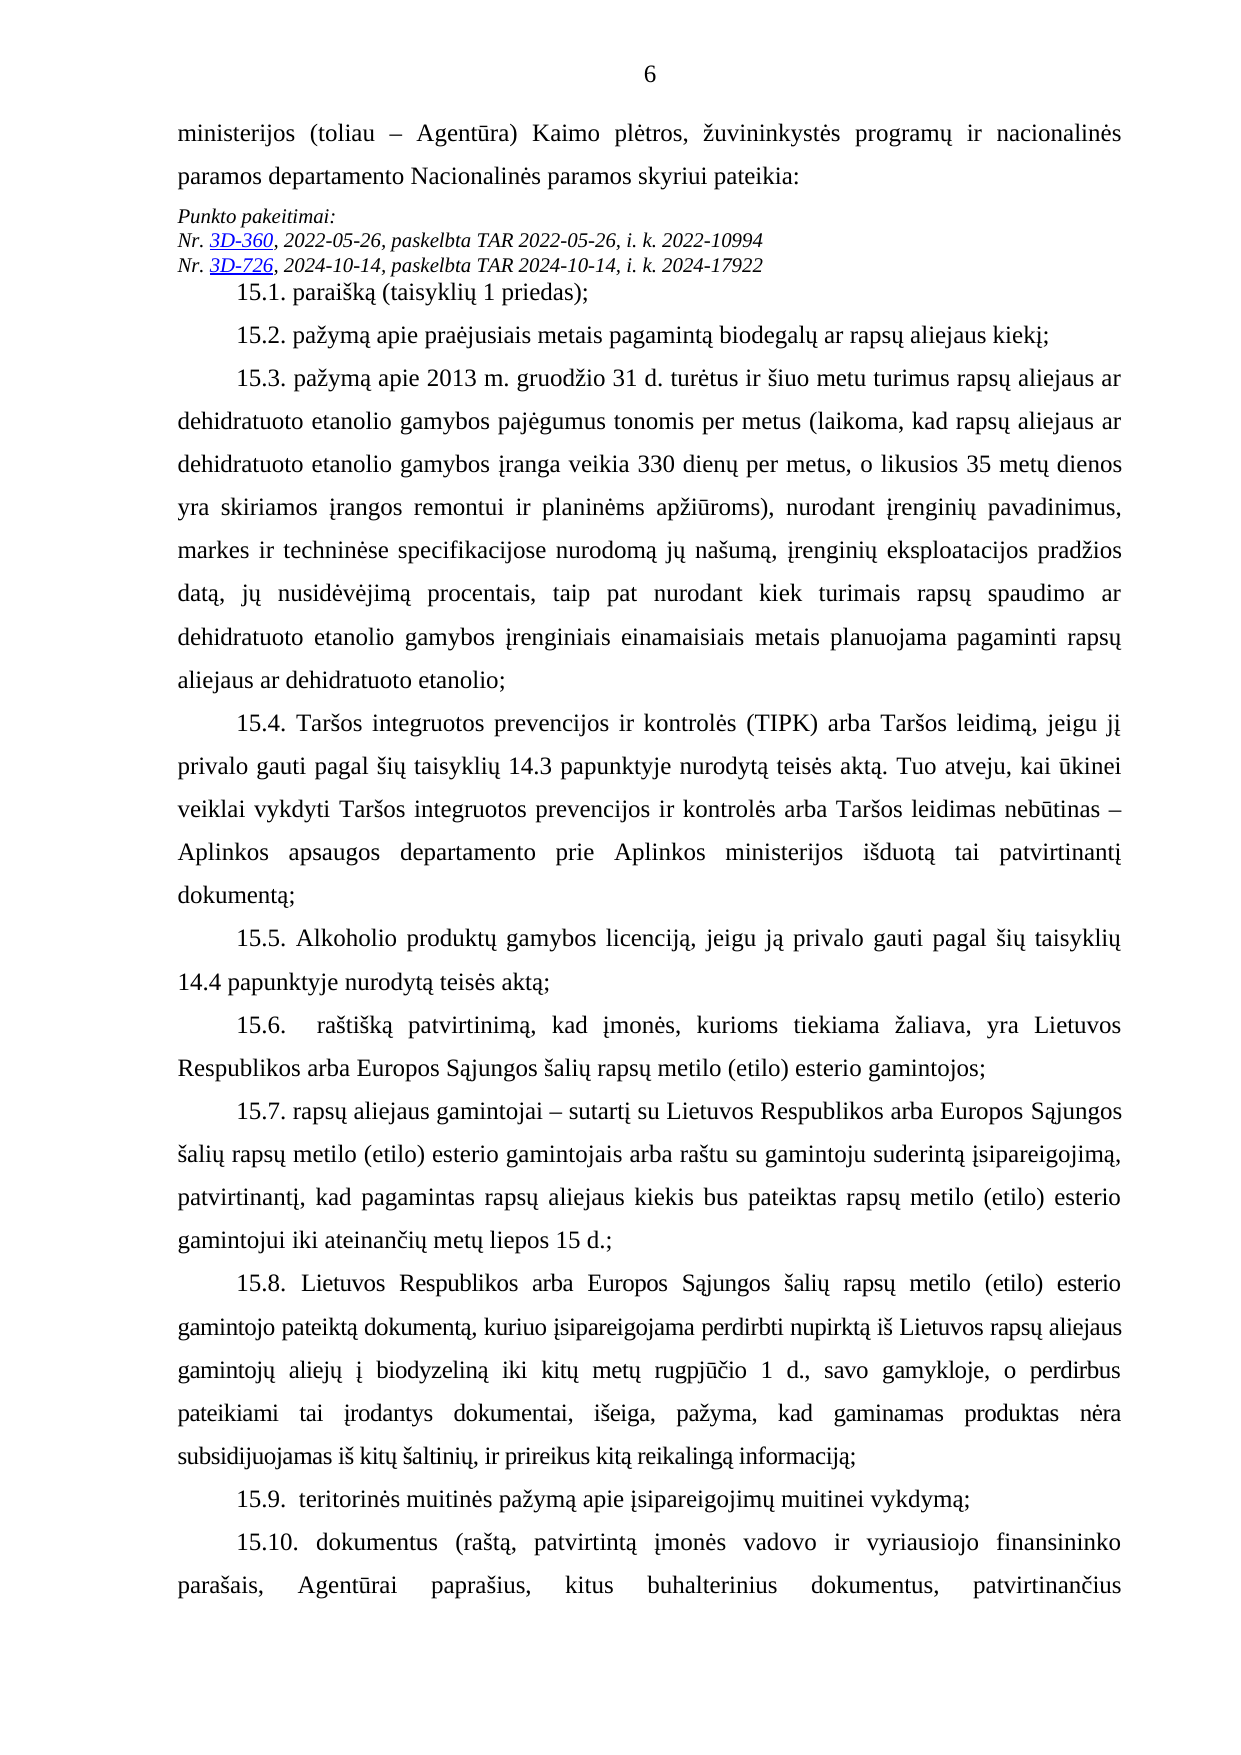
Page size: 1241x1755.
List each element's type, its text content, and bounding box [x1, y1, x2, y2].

text Nr. 3D-360, 2022-05-26, paskelbta TAR 2022-05-26, i. k. 2022-10994 [177, 228, 1122, 252]
text 15.5. Alkoholio produktų gamybos licenciją, jeigu ją privalo gauti pagal šių taisyklių 14.4 papunktyje nurodytą teisės aktą; [177, 923, 1122, 995]
text 15.10. dokumentus (raštą, patvirtintą įmonės vadovo ir vyriausiojo finansininko parašais, Agentūrai paprašius, kitus buhalterinius dokumentus, patvirtinančius [177, 1527, 1122, 1599]
text 15.8. Lietuvos Respublikos arba Europos Sąjungos šalių rapsų metilo (etilo) esterio gamintojo pateiktą dokumentą, kuriuo įsipareigojama perdirbti nupirktą iš Lietuvos rapsų aliejaus gamintojų aliejų į biodyzeliną iki kitų metų rugpjūčio 1 d., savo gamykloje, o perdirbus pateikiami tai įrodantys dokumentai, išeiga, pažyma, kad gaminamas produktas nėra subsidijuojamas iš kitų šaltinių, ir prireikus kitą reikalingą informaciją; [177, 1268, 1122, 1470]
text 15.4. Taršos integruotos prevencijos ir kontrolės (TIPK) arba Taršos leidimą, jeigu jį privalo gauti pagal šių taisyklių 14.3 papunktyje nurodytą teisės aktą. Tuo atveju, kai ūkinei veiklai vykdyti Taršos integruotos prevencijos ir kontrolės arba Taršos leidimas nebūtinas – Aplinkos apsaugos departamento prie Aplinkos ministerijos išduotą tai patvirtinantį dokumentą; [177, 708, 1122, 909]
text 15.3. pažymą apie 2013 m. gruodžio 31 d. turėtus ir šiuo metu turimus rapsų aliejaus ar dehidratuoto etanolio gamybos pajėgumus tonomis per metus (laikoma, kad rapsų aliejaus ar dehidratuoto etanolio gamybos įranga veikia 330 dienų per metus, o likusios 35 metų dienos yra skiriamos įrangos remontui ir planinėms apžiūroms), nurodant įrenginių pavadinimus, markes ir techninėse specifikacijose nurodomą jų našumą, įrenginių eksploatacijos pradžios datą, jų nusidėvėjimą procentais, taip pat nurodant kiek turimais rapsų spaudimo ar dehidratuoto etanolio gamybos įrenginiais einamaisiais metais planuojama pagaminti rapsų aliejaus ar dehidratuoto etanolio; [177, 363, 1122, 693]
text 15.7. rapsų aliejaus gamintojai – sutartį su Lietuvos Respublikos arba Europos Sąjungos šalių rapsų metilo (etilo) esterio gamintojais arba raštu su gamintoju suderintą įsipareigojimą, patvirtinantį, kad pagamintas rapsų aliejaus kiekis bus pateiktas rapsų metilo (etilo) esterio gamintojui iki ateinančių metų liepos 15 d.; [177, 1096, 1122, 1254]
text Punkto pakeitimai: [177, 204, 1122, 228]
text 15.1. paraišką (taisyklių 1 priedas); [177, 277, 1122, 305]
text 15.9. teritorinės muitinės pažymą apie įsipareigojimų muitinei vykdymą; [177, 1484, 1122, 1513]
text 15.2. pažymą apie praėjusiais metais pagamintą biodegalų ar rapsų aliejaus kiekį; [177, 320, 1122, 348]
text Nr. 3D-726, 2024-10-14, paskelbta TAR 2024-10-14, i. k. 2024-17922 [177, 252, 1122, 277]
text 15.6. raštišką patvirtinimą, kad įmonės, kurioms tiekiama žaliava, yra Lietuvos Respublikos arba Europos Sąjungos šalių rapsų metilo (etilo) esterio gamintojos; [177, 1010, 1122, 1082]
text ministerijos (toliau – Agentūra) Kaimo plėtros, žuvininkystės programų ir nacionalinės paramos departamento Nacionalinės paramos skyriui pateikia: [177, 118, 1122, 190]
